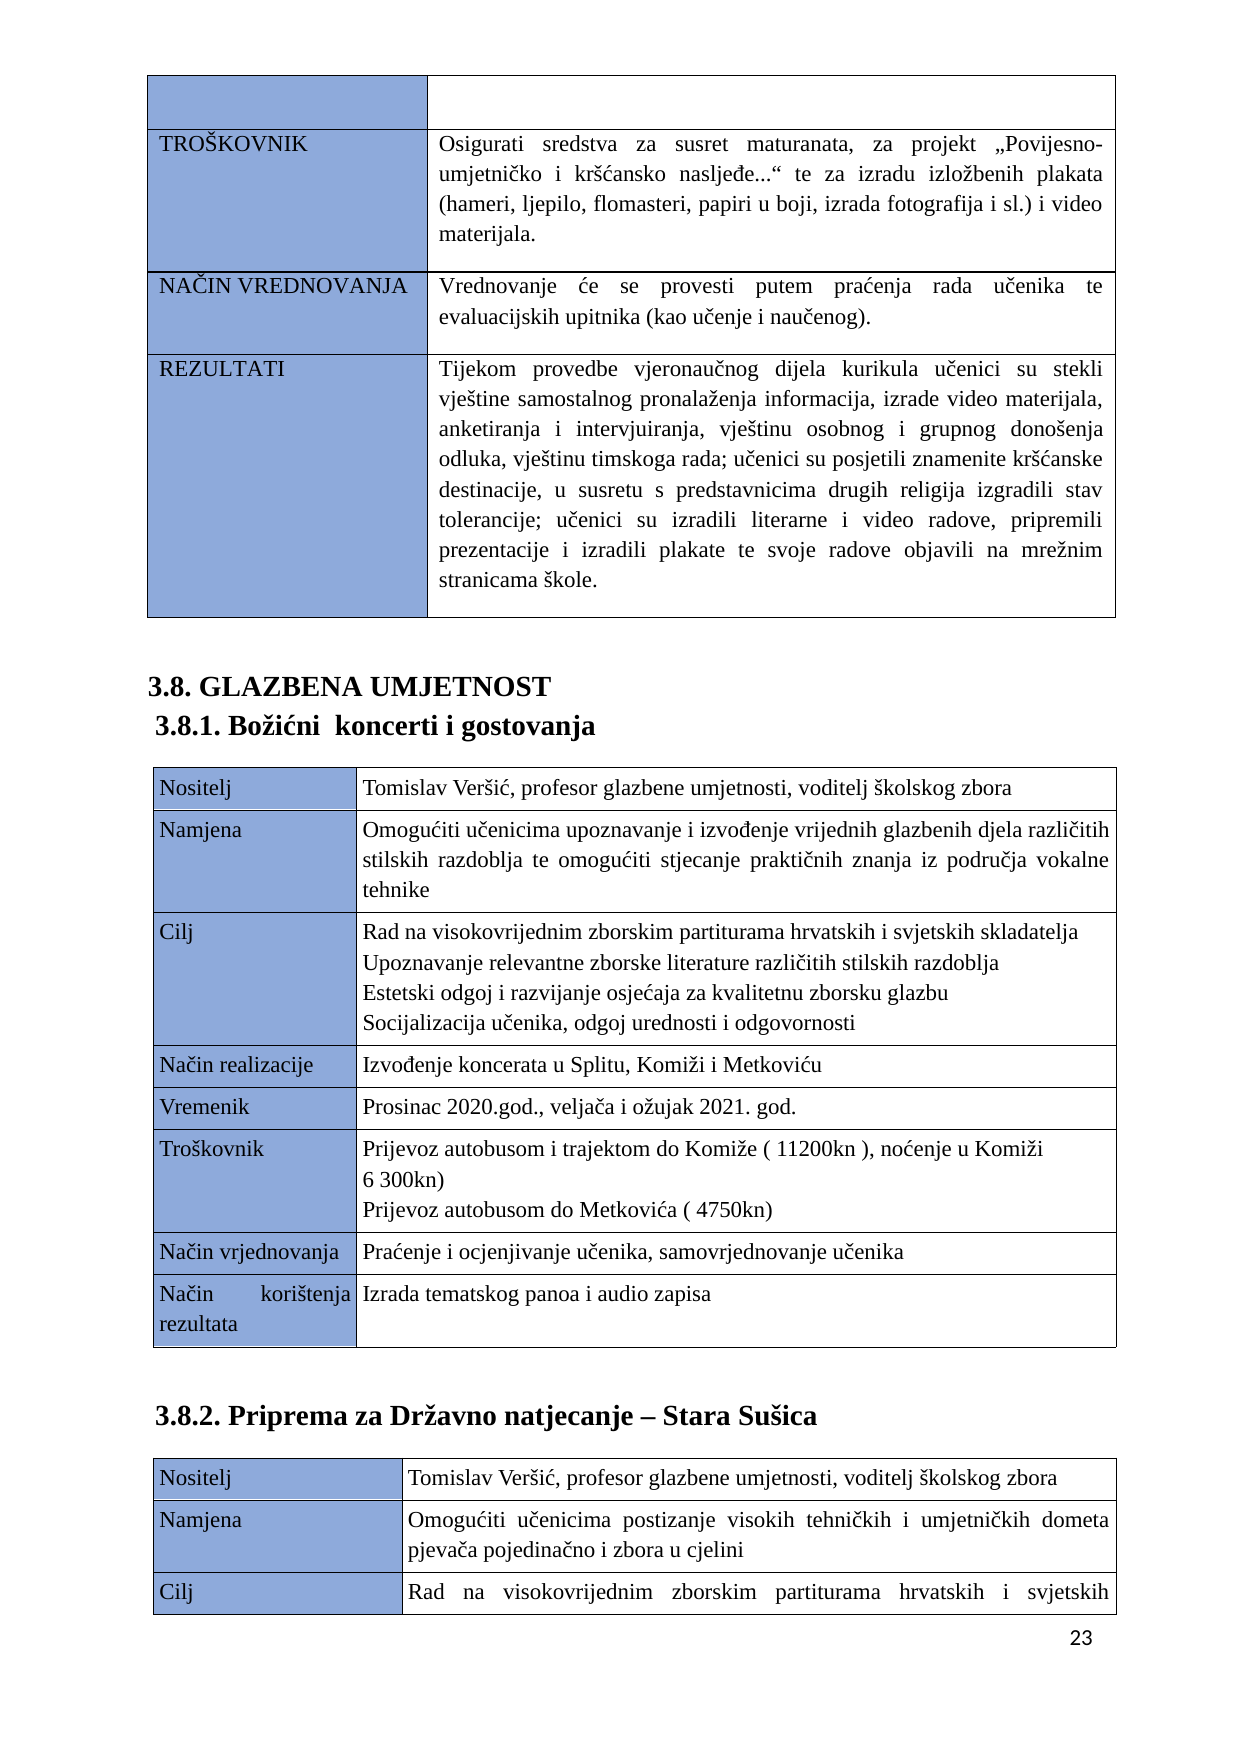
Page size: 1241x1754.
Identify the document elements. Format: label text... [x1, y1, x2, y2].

table_cell Rad na visokovrijednim zborskim partiturama hrvatskih i svjetskih [403, 1573, 1116, 1614]
table_cell Osigurati sredstva za susret maturanata, za projekt „Povijesno-umjetničko i kršćansko nasljeđe...“ te za izradu izložbenih plakata (hameri, ljepilo, flomasteri, papiri u boji, izrada fotografija i sl.) i video materijala. [428, 130, 1115, 271]
table_cell NAČIN VREDNOVANJA [148, 273, 427, 354]
table_cell REZULTATI [148, 355, 427, 617]
table_cell Praćenje i ocjenjivanje učenika, samovrjednovanje učenika [357, 1233, 1116, 1274]
table_cell Omogućiti učenicima postizanje visokih tehničkih i umjetničkih dometa pjevača pojedinačno i zbora u cjelini [403, 1501, 1116, 1572]
text 3.8.1. Božićni koncerti i gostovanja [148, 708, 1092, 741]
table_cell Cilj [154, 1573, 402, 1614]
table_cell Cilj [154, 913, 356, 1045]
text 3.8. GLAZBENA UMJETNOST [148, 669, 1092, 703]
table_cell Namjena [154, 811, 356, 912]
table_cell [428, 76, 1115, 129]
table_cell Vrednovanje će se provesti putem praćenja rada učenika te evaluacijskih upitnika (kao učenje i naučenog). [428, 273, 1115, 354]
table_cell Način vrjednovanja [154, 1233, 356, 1274]
table_cell Troškovnik [154, 1130, 356, 1232]
table_cell Prosinac 2020.god., veljača i ožujak 2021. god. [357, 1088, 1116, 1129]
table_header Tomislav Veršić, profesor glazbene umjetnosti, voditelj školskog zbora [403, 1459, 1116, 1499]
table_header Tomislav Veršić, profesor glazbene umjetnosti, voditelj školskog zbora [357, 768, 1116, 809]
table_cell Izvođenje koncerata u Splitu, Komiži i Metkoviću [357, 1046, 1116, 1087]
table_header Nositelj [154, 768, 356, 809]
table_cell Način realizacije [154, 1046, 356, 1087]
table_cell Način korištenja rezultata [154, 1275, 356, 1346]
table_cell TROŠKOVNIK [148, 130, 427, 271]
table_cell Izrada tematskog panoa i audio zapisa [357, 1275, 1116, 1346]
table_cell [148, 76, 427, 129]
table_cell Vremenik [154, 1088, 356, 1129]
table_cell Rad na visokovrijednim zborskim partiturama hrvatskih i svjetskih skladatelja Upoznavanje relevantne zborske literature različitih stilskih razdoblja Estetski odgoj i razvijanje osjećaja za kvalitetnu zborsku glazbu Socijalizacija učenika, odgoj urednosti i odgovornosti [357, 913, 1116, 1045]
table_header Nositelj [154, 1459, 402, 1499]
text 3.8.2. Priprema za Državno natjecanje – Stara Sušica [148, 1398, 1092, 1432]
table_cell Tijekom provedbe vjeronaučnog dijela kurikula učenici su stekli vještine samostalnog pronalaženja informacija, izrade video materijala, anketiranja i intervjuiranja, vještinu osobnog i grupnog donošenja odluka, vještinu timskoga rada; učenici su posjetili znamenite kršćanske destinacije, u susretu s predstavnicima drugih religija izgradili stav tolerancije; učenici su izradili literarne i video radove, pripremili prezentacije i izradili plakate te svoje radove objavili na mrežnim stranicama škole. [428, 355, 1115, 617]
table_cell Prijevoz autobusom i trajektom do Komiže ( 11200kn ), noćenje u Komiži 6 300kn) Prijevoz autobusom do Metkovića ( 4750kn) [357, 1130, 1116, 1232]
table_cell Omogućiti učenicima upoznavanje i izvođenje vrijednih glazbenih djela različitih stilskih razdoblja te omogućiti stjecanje praktičnih znanja iz područja vokalne tehnike [357, 811, 1116, 912]
table_cell Namjena [154, 1501, 402, 1572]
